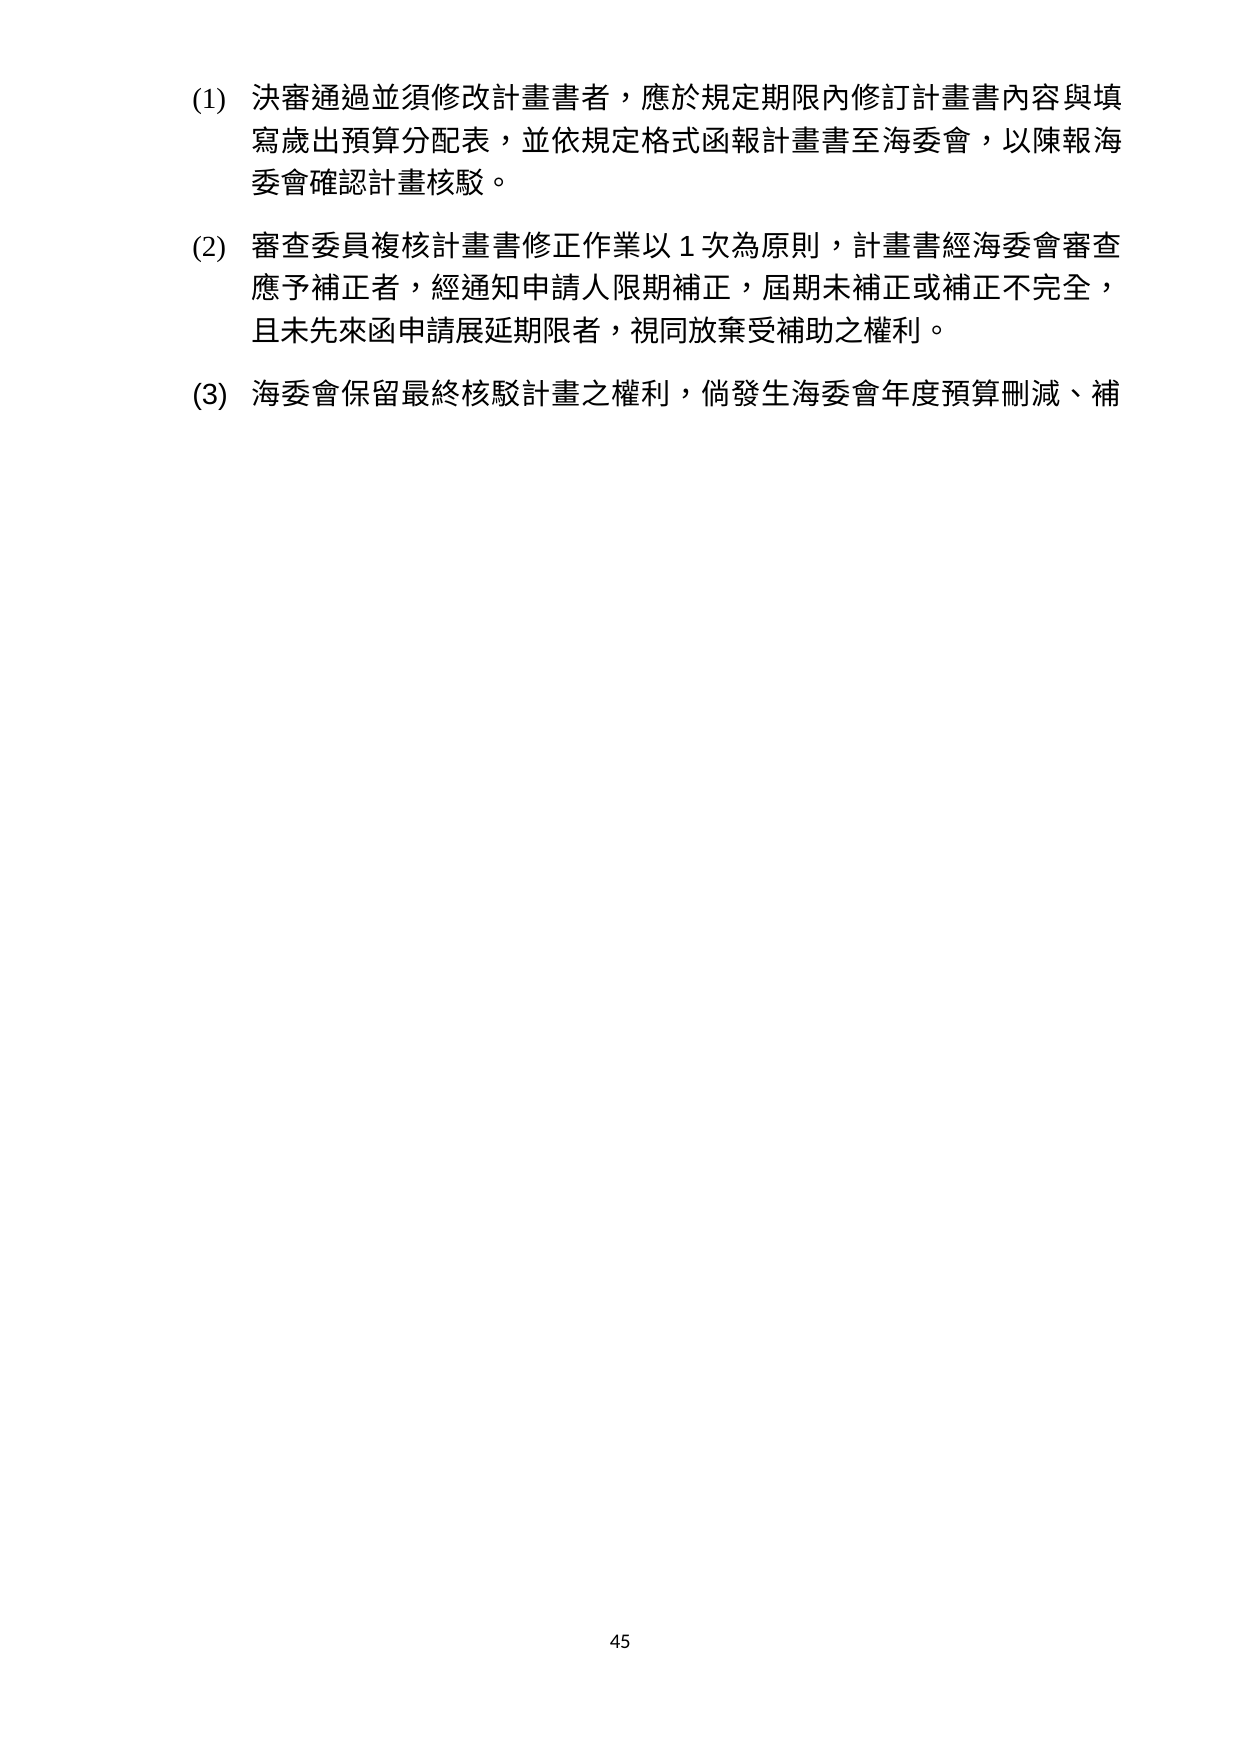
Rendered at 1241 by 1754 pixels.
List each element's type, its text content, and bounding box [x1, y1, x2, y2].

list 決審通過並須修改計畫書者，應於規定期限內修訂計畫書內容與填寫歲出預算分配表，並依規定格式函報計畫書至海委會，以陳報海委會確認計畫核駁。 [192, 75, 1122, 202]
list 審查委員複核計畫書修正作業以1次為原則，計畫書經海委會審查應予補正者，經通知申請人限期補正，屆期未補正或補正不完全，且未先來函申請展延期限者，視同放棄受補助之權利。 [192, 223, 1122, 349]
list 海委會保留最終核駁計畫之權利，倘發生海委會年度預算刪減、補 [192, 370, 1122, 413]
